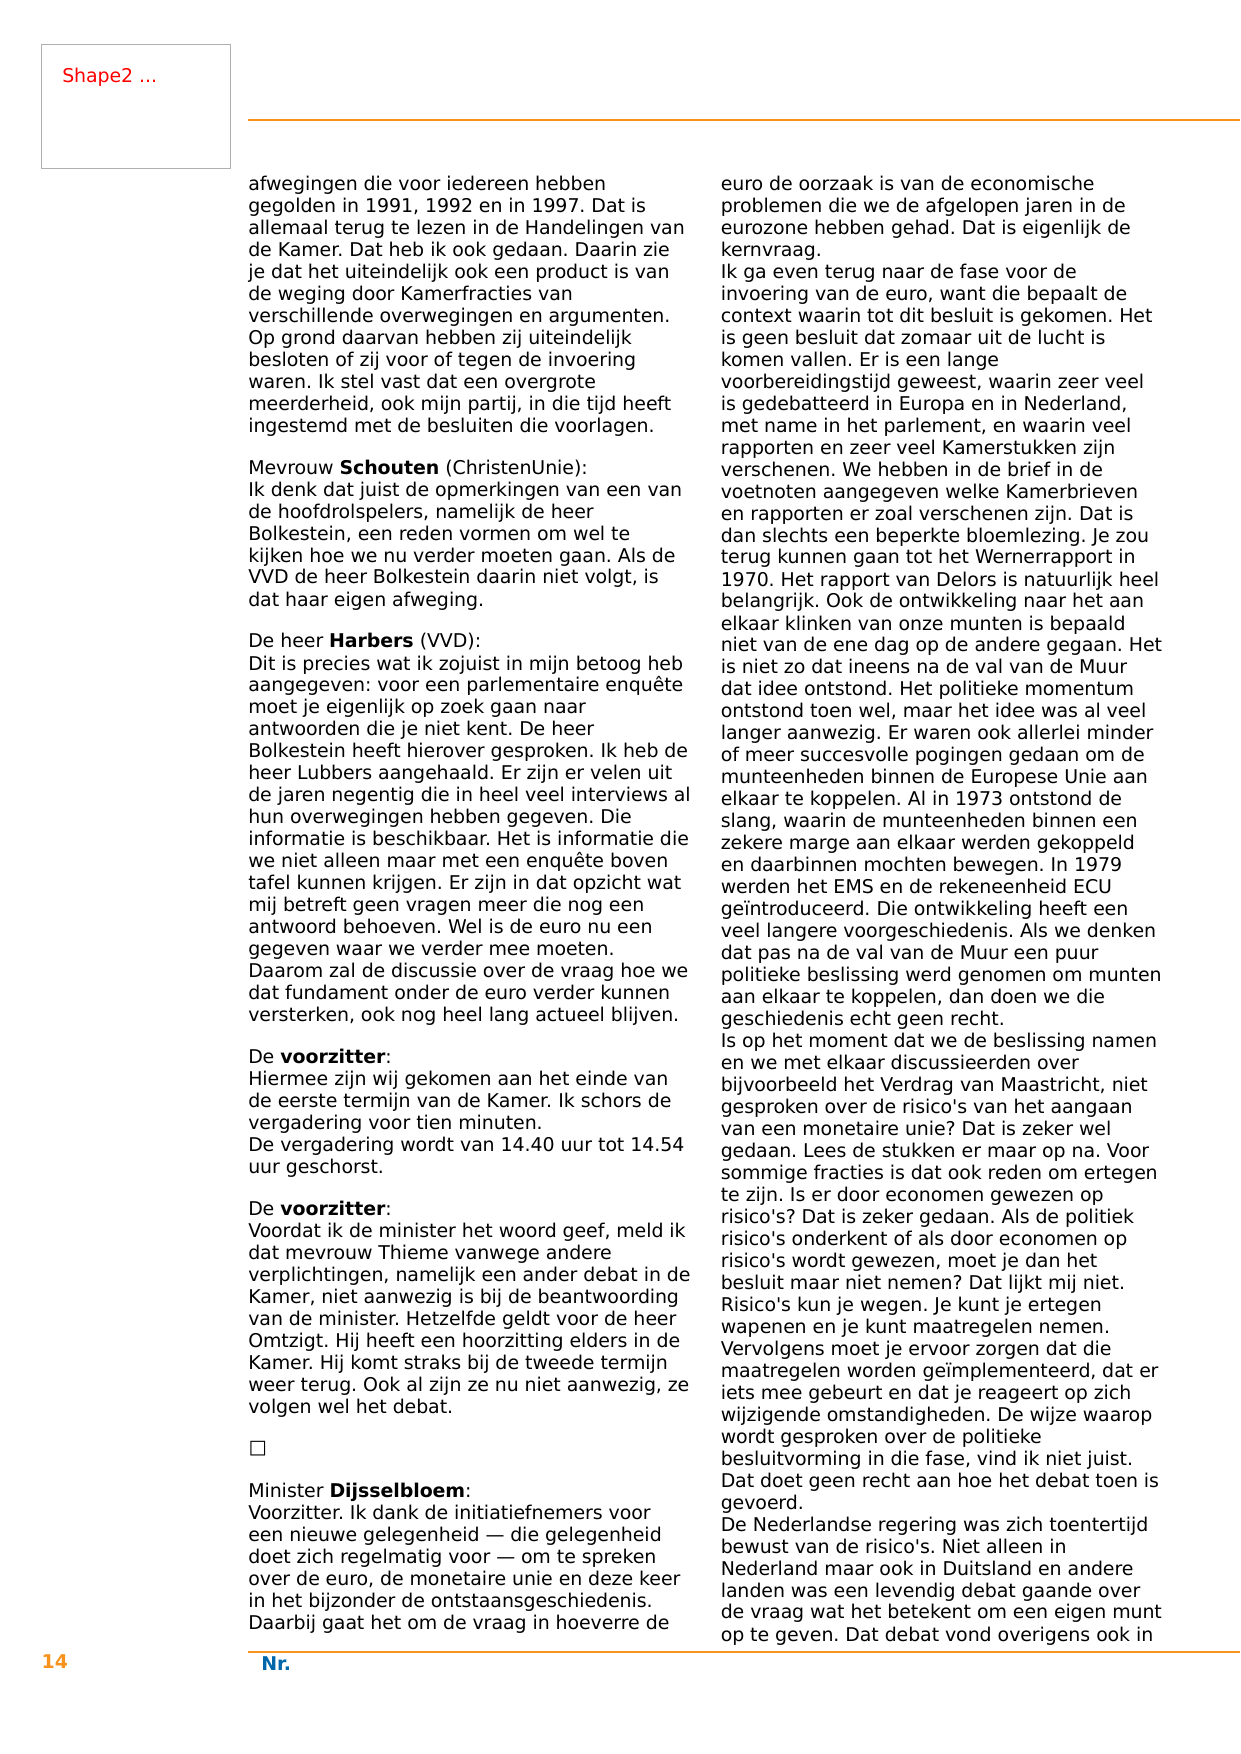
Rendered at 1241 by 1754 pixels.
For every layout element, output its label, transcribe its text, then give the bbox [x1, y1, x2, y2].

text Voorzitter. Ik dank de initiatiefnemers voor een nieuwe gelegenheid — die gelegenheid doet zich regelmatig voor — om te spreken over de euro, de monetaire unie en deze keer in het bijzonder de ontstaansgeschiedenis. Daarbij gaat het om de vraag in hoeverre de [248, 1502, 691, 1633]
text afwegingen die voor iedereen hebben gegolden in 1991, 1992 en in 1997. Dat is allemaal terug te lezen in de Handelingen van de Kamer. Dat heb ik ook gedaan. Daarin zie je dat het uiteindelijk ook een product is van de weging door Kamerfracties van verschillende overwegingen en argumenten. Op grond daarvan hebben zij uiteindelijk besloten of zij voor of tegen de invoering waren. Ik stel vast dat een overgrote meerderheid, ook mijn partij, in die tijd heeft ingestemd met de besluiten die voorlagen. [248, 173, 691, 437]
text Mevrouw Schouten (ChristenUnie): [248, 457, 691, 478]
text Ik denk dat juist de opmerkingen van een van de hoofdrolspelers, namelijk de heer Bolkestein, een reden vormen om wel te kijken hoe we nu verder moeten gaan. Als de VVD de heer Bolkestein daarin niet volgt, is dat haar eigen afweging. [248, 478, 691, 610]
text De voorzitter: [248, 1198, 691, 1220]
text De voorzitter: [248, 1046, 691, 1068]
text Minister Dijsselbloem: [248, 1480, 691, 1502]
text Ik ga even terug naar de fase voor de invoering van de euro, want die bepaalt de context waarin tot dit besluit is gekomen. Het is geen besluit dat zomaar uit de lucht is komen vallen. Er is een lange voorbereidingstijd geweest, waarin zeer veel is gedebatteerd in Europa en in Nederland, met name in het parlement, en waarin veel rapporten en zeer veel Kamerstukken zijn verschenen. We hebben in de brief in de voetnoten aangegeven welke Kamerbrieven en rapporten er zoal verschenen zijn. Dat is dan slechts een beperkte bloemlezing. Je zou terug kunnen gaan tot het Wernerrapport in 1970. Het rapport van Delors is natuurlijk heel belangrijk. Ook de ontwikkeling naar het aan elkaar klinken van onze munten is bepaald niet van de ene dag op de andere gegaan. Het is niet zo dat ineens na de val van de Muur dat idee ontstond. Het politieke momentum ontstond toen wel, maar het idee was al veel langer aanwezig. Er waren ook allerlei minder of meer succesvolle pogingen gedaan om de munteenheden binnen de Europese Unie aan elkaar te koppelen. Al in 1973 ontstond de slang, waarin de munteenheden binnen een zekere marge aan elkaar werden gekoppeld en daarbinnen mochten bewegen. In 1979 werden het EMS en de rekeneenheid ECU geïntroduceerd. Die ontwikkeling heeft een veel langere voorgeschiedenis. Als we denken dat pas na de val van de Muur een puur politieke beslissing werd genomen om munten aan elkaar te koppelen, dan doen we die geschiedenis echt geen recht. [721, 261, 1163, 1030]
text Is op het moment dat we de beslissing namen en we met elkaar discussieerden over bijvoorbeeld het Verdrag van Maastricht, niet gesproken over de risico's van het aangaan van een monetaire unie? Dat is zeker wel gedaan. Lees de stukken er maar op na. Voor sommige fracties is dat ook reden om ertegen te zijn. Is er door economen gewezen op risico's? Dat is zeker gedaan. Als de politiek risico's onderkent of als door economen op risico's wordt gewezen, moet je dan het besluit maar niet nemen? Dat lijkt mij niet. Risico's kun je wegen. Je kunt je ertegen wapenen en je kunt maatregelen nemen. Vervolgens moet je ervoor zorgen dat die maatregelen worden geïmplementeerd, dat er iets mee gebeurt en dat je reageert op zich wijzigende omstandigheden. De wijze waarop wordt gesproken over de politieke besluitvorming in die fase, vind ik niet juist. Dat doet geen recht aan hoe het debat toen is gevoerd. [721, 1030, 1163, 1513]
text De heer Harbers (VVD): [248, 630, 691, 652]
text De Nederlandse regering was zich toentertijd bewust van de risico's. Niet alleen in Nederland maar ook in Duitsland en andere landen was een levendig debat gaande over de vraag wat het betekent om een eigen munt op te geven. Dat debat vond overigens ook in [721, 1513, 1163, 1645]
text ⬜ [248, 1438, 691, 1460]
text Dit is precies wat ik zojuist in mijn betoog heb aangegeven: voor een parlementaire enquête moet je eigenlijk op zoek gaan naar antwoorden die je niet kent. De heer Bolkestein heeft hierover gesproken. Ik heb de heer Lubbers aangehaald. Er zijn er velen uit de jaren negentig die in heel veel interviews al hun overwegingen hebben gegeven. Die informatie is beschikbaar. Het is informatie die we niet alleen maar met een enquête boven tafel kunnen krijgen. Er zijn in dat opzicht wat mij betreft geen vragen meer die nog een antwoord behoeven. Wel is de euro nu een gegeven waar we verder mee moeten. Daarom zal de discussie over de vraag hoe we dat fundament onder de euro verder kunnen versterken, ook nog heel lang actueel blijven. [248, 652, 691, 1026]
text euro de oorzaak is van de economische problemen die we de afgelopen jaren in de eurozone hebben gehad. Dat is eigenlijk de kernvraag. [721, 173, 1163, 261]
text Voordat ik de minister het woord geef, meld ik dat mevrouw Thieme vanwege andere verplichtingen, namelijk een ander debat in de Kamer, niet aanwezig is bij de beantwoording van de minister. Hetzelfde geldt voor de heer Omtzigt. Hij heeft een hoorzitting elders in de Kamer. Hij komt straks bij de tweede termijn weer terug. Ook al zijn ze nu niet aanwezig, ze volgen wel het debat. [248, 1220, 691, 1418]
text De vergadering wordt van 14.40 uur tot 14.54 uur geschorst. [248, 1134, 691, 1178]
text Hiermee zijn wij gekomen aan het einde van de eerste termijn van de Kamer. Ik schors de vergadering voor tien minuten. [248, 1068, 691, 1134]
